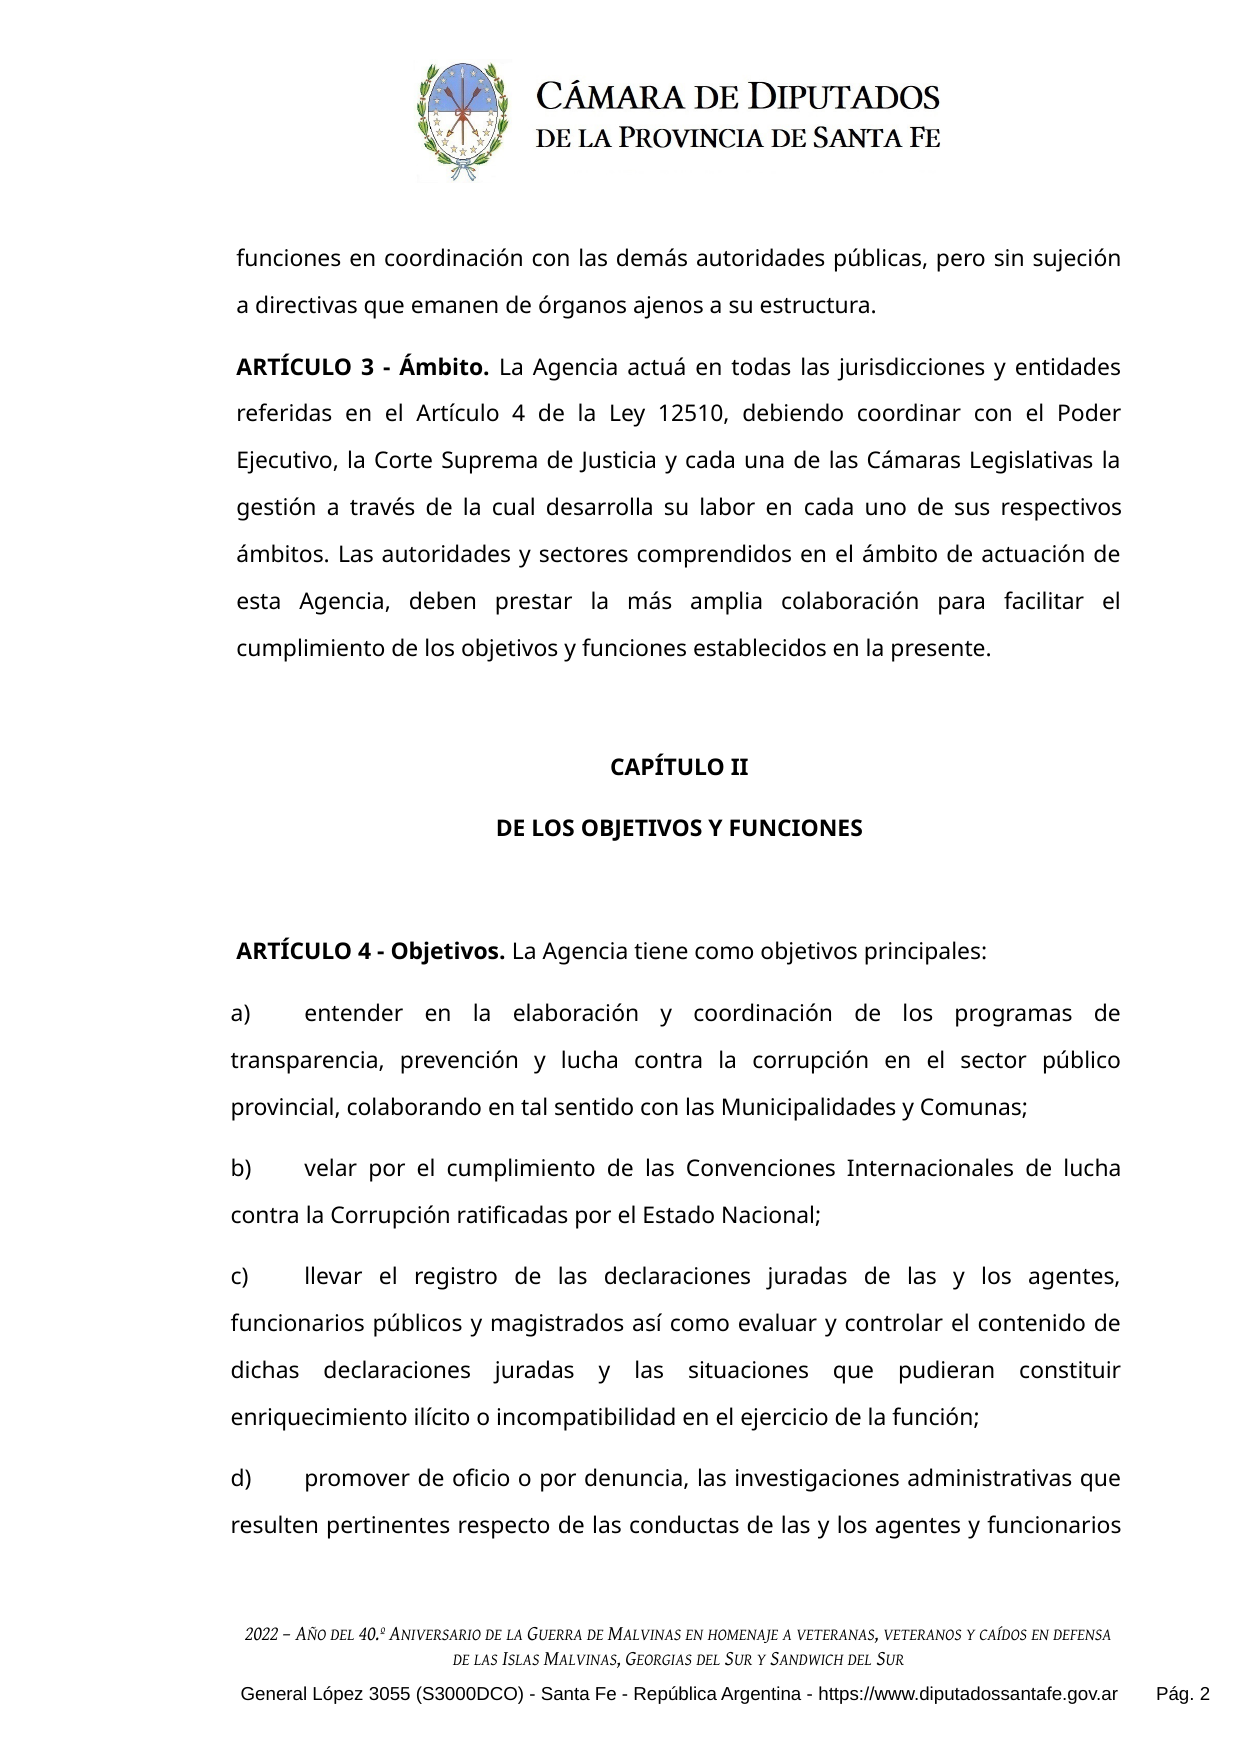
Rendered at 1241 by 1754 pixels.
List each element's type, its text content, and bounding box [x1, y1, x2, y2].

text CAPÍTULO II [236, 751, 1122, 782]
text ARTÍCULO 4 - Objetivos. La Agencia tiene como objetivos principales: [236, 935, 1122, 967]
text ARTÍCULO 3 - Ámbito. La Agencia actuá en todas las jurisdicciones y entidades referidas en el Artículo 4 de la Ley 12510, debiendo coordinar con el Poder Ejecutivo, la Corte Suprema de Justicia y cada una de las Cámaras Legislativas la gestión a través de la cual desarrolla su labor en cada uno de sus respectivos ámbitos. Las autoridades y sectores comprendidos en el ámbito de actuación de esta Agencia, deben prestar la más amplia colaboración para facilitar el cumplimiento de los objetivos y funciones establecidos en la presente. [236, 351, 1122, 663]
list entender en la elaboración y coordinación de los programas de transparencia, prevención y lucha contra la corrupción en el sector público provincial, colaborando en tal sentido con las Municipalidades y Comunas; [230, 997, 1122, 1122]
list llevar el registro de las declaraciones juradas de las y los agentes, funcionarios públicos y magistrados así como evaluar y controlar el contenido de dichas declaraciones juradas y las situaciones que pudieran constituir enriquecimiento ilícito o incompatibilidad en el ejercicio de la función; [230, 1260, 1122, 1432]
list velar por el cumplimiento de las Convenciones Internacionales de lucha contra la Corrupción ratificadas por el Estado Nacional; [230, 1152, 1122, 1230]
list promover de oficio o por denuncia, las investigaciones administrativas que resulten pertinentes respecto de las conductas de las y los agentes y funcionarios [230, 1462, 1122, 1541]
picture [413, 59, 945, 183]
text DE LOS OBJETIVOS Y FUNCIONES [236, 812, 1122, 844]
text funciones en coordinación con las demás autoridades públicas, pero sin sujeción a directivas que emanen de órganos ajenos a su estructura. [236, 242, 1122, 320]
